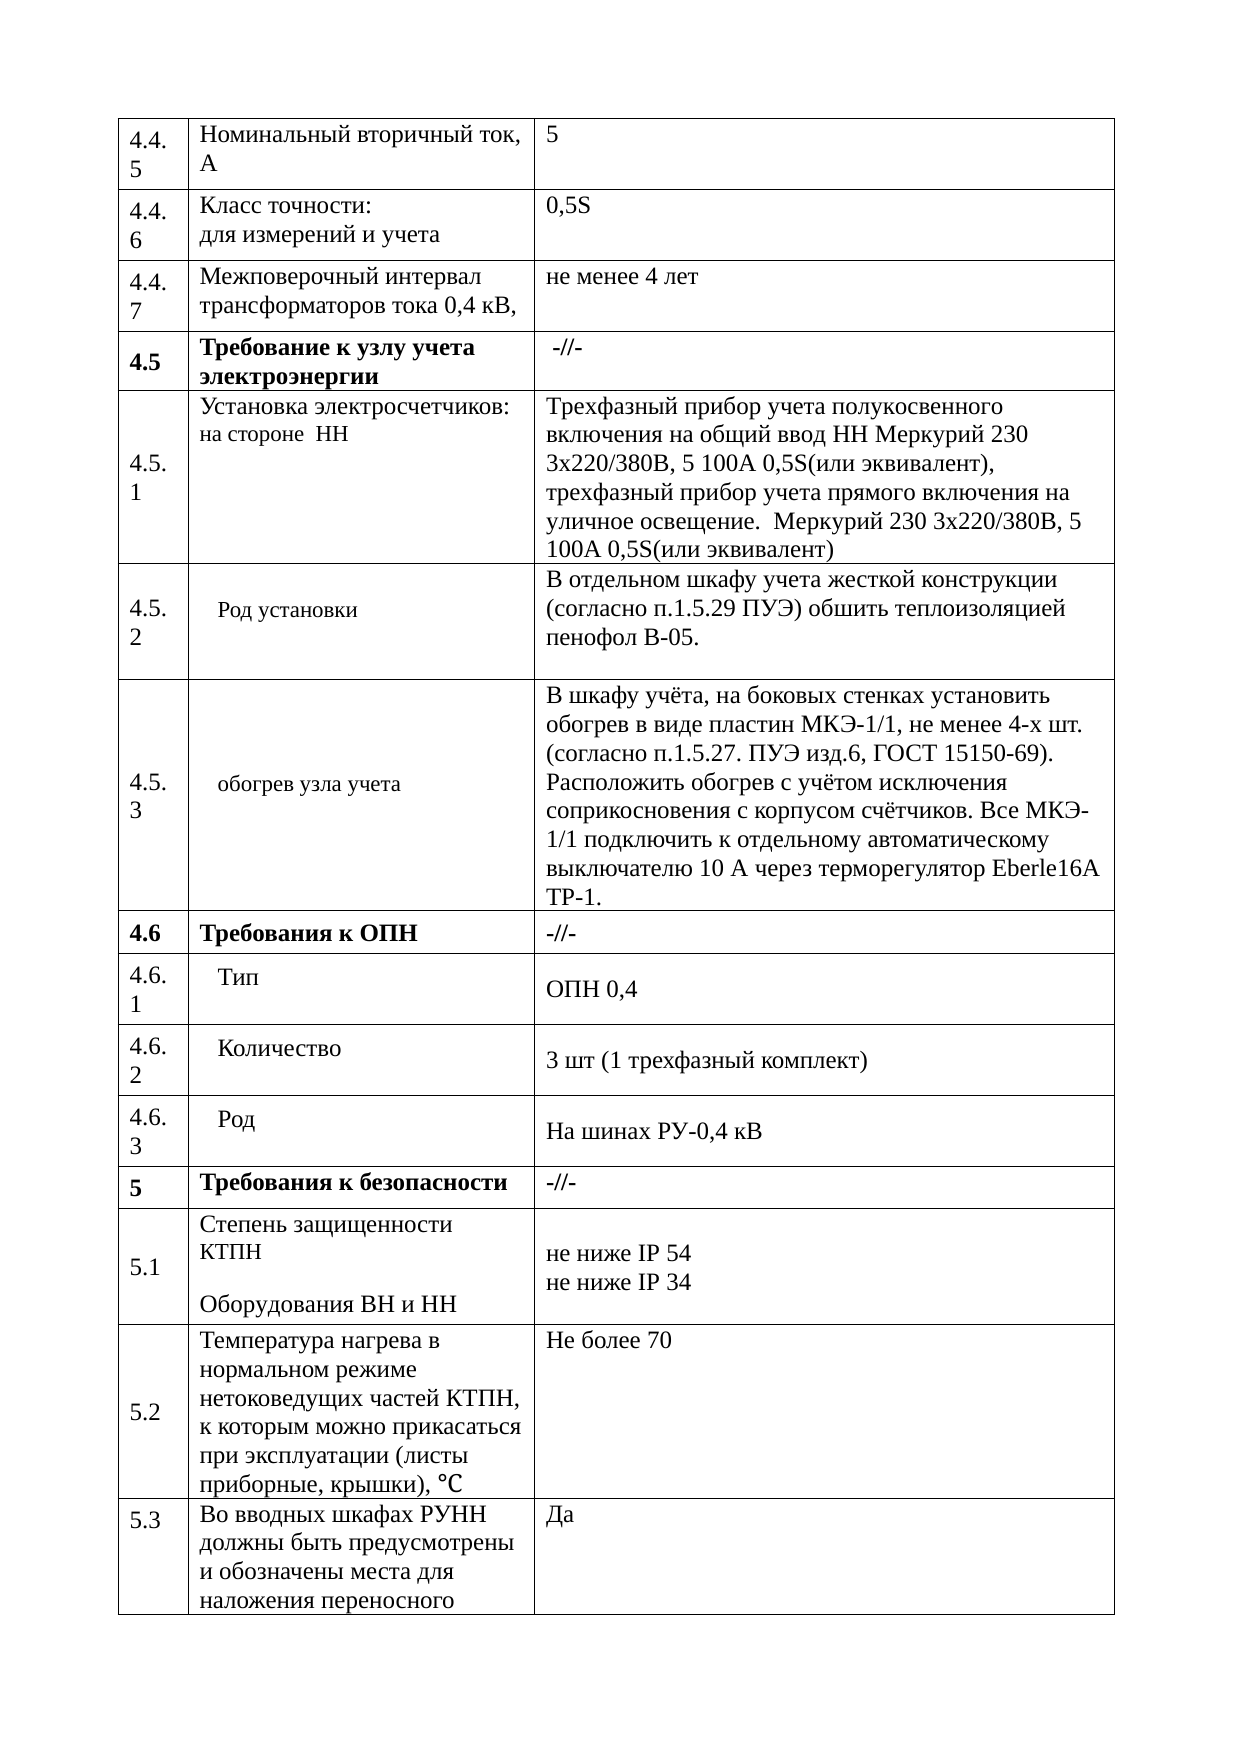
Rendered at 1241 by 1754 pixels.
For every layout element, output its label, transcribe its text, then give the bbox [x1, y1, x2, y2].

table_cell 5.2 [119, 1325, 188, 1498]
table_cell 4.6.3 [119, 1096, 188, 1166]
table_cell 4.4.7 [119, 261, 188, 331]
table_cell В шкафу учёта, на боковых стенках установить обогрев в виде пластин МКЭ-1/1, не менее 4-х шт. (согласно п.1.5.27. ПУЭ изд.6, ГОСТ 15150-69). Расположить обогрев с учётом исключения соприкосновения с корпусом счётчиков. Все МКЭ-1/1 подключить к отдельному автоматическому выключателю 10 А через терморегулятор Eberle16A ТР-1. [535, 680, 1114, 910]
table_cell Не более 70 [535, 1325, 1114, 1498]
table_cell 4.5.3 [119, 680, 188, 910]
table_cell Количество [189, 1025, 534, 1095]
table_cell 4.5.2 [119, 564, 188, 679]
table_cell 4.6.2 [119, 1025, 188, 1095]
table_cell Требование к узлу учета электроэнергии [189, 332, 534, 390]
table_cell Трехфазный прибор учета полукосвенного включения на общий ввод НН Меркурий 230 3х220/380В, 5 100А 0,5S(или эквивалент), трехфазный прибор учета прямого включения на уличное освещение. Меркурий 230 3х220/380В, 5 100А 0,5S(или эквивалент) [535, 391, 1114, 563]
table_cell 4.4.5 [119, 119, 188, 189]
table_cell Номинальный вторичный ток, А [189, 119, 534, 189]
table_cell -//- [535, 332, 1114, 390]
table_cell -//- [535, 911, 1114, 953]
table_cell 3 шт (1 трехфазный комплект) [535, 1025, 1114, 1095]
table_cell Межповерочный интервал трансформаторов тока 0,4 кВ, [189, 261, 534, 331]
table_cell обогрев узла учета [189, 680, 534, 910]
table_cell Требования к безопасности [189, 1167, 534, 1208]
table_cell 4.6.1 [119, 954, 188, 1024]
table_cell не ниже IP 54 не ниже IP 34 [535, 1209, 1114, 1324]
table_cell 4.5 [119, 332, 188, 390]
table_cell не менее 4 лет [535, 261, 1114, 331]
table_cell Тип [189, 954, 534, 1024]
table_cell 5 [535, 119, 1114, 189]
table_cell 5 [119, 1167, 188, 1208]
table_cell ОПН 0,4 [535, 954, 1114, 1024]
table_cell Род установки [189, 564, 534, 679]
table_cell Во вводных шкафах РУНН должны быть предусмотрены и обозначены места для наложения переносного [189, 1499, 534, 1614]
table_cell Класс точности: для измерений и учета [189, 190, 534, 260]
table_cell В отдельном шкафу учета жесткой конструкции (согласно п.1.5.29 ПУЭ) обшить теплоизоляцией пенофол В-05. [535, 564, 1114, 679]
table_cell Степень защищенности КТПН Оборудования ВН и НН [189, 1209, 534, 1324]
table_cell 4.6 [119, 911, 188, 953]
table_cell Да [535, 1499, 1114, 1614]
table_cell 5.3 [119, 1499, 188, 1614]
table_cell Установка электросчетчиков: на стороне НН [189, 391, 534, 563]
table_cell 5.1 [119, 1209, 188, 1324]
table_cell Требования к ОПН [189, 911, 534, 953]
table_cell На шинах РУ-0,4 кВ [535, 1096, 1114, 1166]
table_cell 0,5S [535, 190, 1114, 260]
table_cell Температура нагрева в нормальном режиме нетоковедущих частей КТПН, к которым можно прикасаться при эксплуатации (листы приборные, крышки), ℃ [189, 1325, 534, 1498]
table_cell 4.4.6 [119, 190, 188, 260]
table_cell 4.5.1 [119, 391, 188, 563]
table_cell Род [189, 1096, 534, 1166]
table_cell -//- [535, 1167, 1114, 1208]
